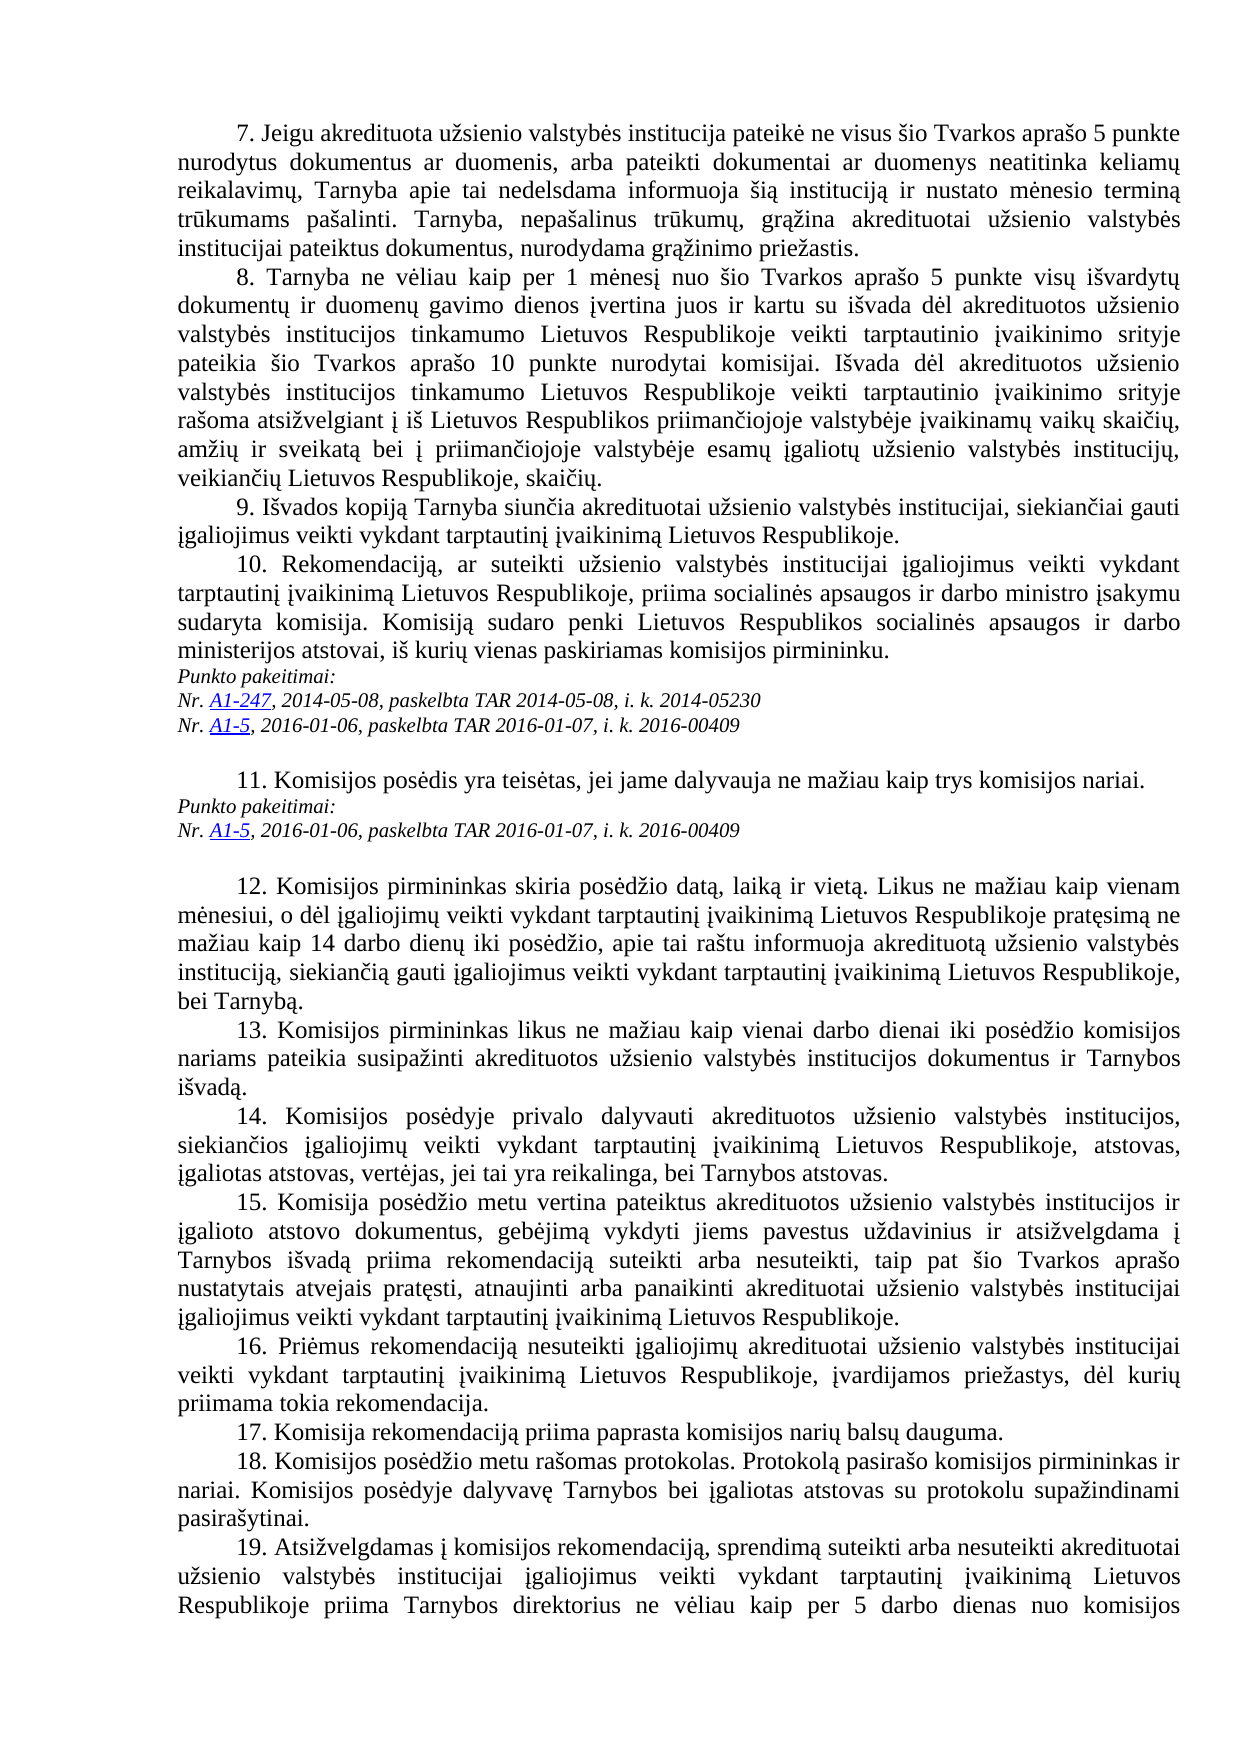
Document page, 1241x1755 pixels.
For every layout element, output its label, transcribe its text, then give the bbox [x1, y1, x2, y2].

text 9. Išvados kopiją Tarnyba siunčia akredituotai užsienio valstybės institucijai, siekiančiai gauti įgaliojimus veikti vykdant tarptautinį įvaikinimą Lietuvos Respublikoje. [177, 492, 1181, 549]
text 19. Atsižvelgdamas į komisijos rekomendaciją, sprendimą suteikti arba nesuteikti akredituotai užsienio valstybės institucijai įgaliojimus veikti vykdant tarptautinį įvaikinimą Lietuvos Respublikoje priima Tarnybos direktorius ne vėliau kaip per 5 darbo dienas nuo komisijos [177, 1532, 1181, 1618]
text 15. Komisija posėdžio metu vertina pateiktus akredituotos užsienio valstybės institucijos ir įgalioto atstovo dokumentus, gebėjimą vykdyti jiems pavestus uždavinius ir atsižvelgdama į Tarnybos išvadą priima rekomendaciją suteikti arba nesuteikti, taip pat šio Tvarkos aprašo nustatytais atvejais pratęsti, atnaujinti arba panaikinti akredituotai užsienio valstybės institucijai įgaliojimus veikti vykdant tarptautinį įvaikinimą Lietuvos Respublikoje. [177, 1187, 1181, 1331]
text 11. Komisijos posėdis yra teisėtas, jei jame dalyvauja ne mažiau kaip trys komisijos nariai. [177, 765, 1181, 794]
text Nr. A1-5, 2016-01-06, paskelbta TAR 2016-01-07, i. k. 2016-00409 [177, 818, 1181, 842]
text 17. Komisija rekomendaciją priima paprasta komisijos narių balsų dauguma. [177, 1417, 1181, 1446]
text 7. Jeigu akredituota užsienio valstybės institucija pateikė ne visus šio Tvarkos aprašo 5 punkte nurodytus dokumentus ar duomenis, arba pateikti dokumentai ar duomenys neatitinka keliamų reikalavimų, Tarnyba apie tai nedelsdama informuoja šią instituciją ir nustato mėnesio terminą trūkumams pašalinti. Tarnyba, nepašalinus trūkumų, grąžina akredituotai užsienio valstybės institucijai pateiktus dokumentus, nurodydama grąžinimo priežastis. [177, 118, 1181, 262]
text Nr. A1-5, 2016-01-06, paskelbta TAR 2016-01-07, i. k. 2016-00409 [177, 712, 1181, 737]
text Nr. A1-247, 2014-05-08, paskelbta TAR 2014-05-08, i. k. 2014-05230 [177, 688, 1181, 712]
text Punkto pakeitimai: [177, 664, 1181, 688]
text 12. Komisijos pirmininkas skiria posėdžio datą, laiką ir vietą. Likus ne mažiau kaip vienam mėnesiui, o dėl įgaliojimų veikti vykdant tarptautinį įvaikinimą Lietuvos Respublikoje pratęsimą ne mažiau kaip 14 darbo dienų iki posėdžio, apie tai raštu informuoja akredituotą užsienio valstybės instituciją, siekiančią gauti įgaliojimus veikti vykdant tarptautinį įvaikinimą Lietuvos Respublikoje, bei Tarnybą. [177, 871, 1181, 1015]
text 10. Rekomendaciją, ar suteikti užsienio valstybės institucijai įgaliojimus veikti vykdant tarptautinį įvaikinimą Lietuvos Respublikoje, priima socialinės apsaugos ir darbo ministro įsakymu sudaryta komisija. Komisiją sudaro penki Lietuvos Respublikos socialinės apsaugos ir darbo ministerijos atstovai, iš kurių vienas paskiriamas komisijos pirmininku. [177, 549, 1181, 664]
text 16. Priėmus rekomendaciją nesuteikti įgaliojimų akredituotai užsienio valstybės institucijai veikti vykdant tarptautinį įvaikinimą Lietuvos Respublikoje, įvardijamos priežastys, dėl kurių priimama tokia rekomendacija. [177, 1331, 1181, 1417]
text Punkto pakeitimai: [177, 794, 1181, 818]
text 13. Komisijos pirmininkas likus ne mažiau kaip vienai darbo dienai iki posėdžio komisijos nariams pateikia susipažinti akredituotos užsienio valstybės institucijos dokumentus ir Tarnybos išvadą. [177, 1015, 1181, 1101]
text 18. Komisijos posėdžio metu rašomas protokolas. Protokolą pasirašo komisijos pirmininkas ir nariai. Komisijos posėdyje dalyvavę Tarnybos bei įgaliotas atstovas su protokolu supažindinami pasirašytinai. [177, 1446, 1181, 1532]
text 8. Tarnyba ne vėliau kaip per 1 mėnesį nuo šio Tvarkos aprašo 5 punkte visų išvardytų dokumentų ir duomenų gavimo dienos įvertina juos ir kartu su išvada dėl akredituotos užsienio valstybės institucijos tinkamumo Lietuvos Respublikoje veikti tarptautinio įvaikinimo srityje pateikia šio Tvarkos aprašo 10 punkte nurodytai komisijai. Išvada dėl akredituotos užsienio valstybės institucijos tinkamumo Lietuvos Respublikoje veikti tarptautinio įvaikinimo srityje rašoma atsižvelgiant į iš Lietuvos Respublikos priimančiojoje valstybėje įvaikinamų vaikų skaičių, amžių ir sveikatą bei į priimančiojoje valstybėje esamų įgaliotų užsienio valstybės institucijų, veikiančių Lietuvos Respublikoje, skaičių. [177, 262, 1181, 492]
text 14. Komisijos posėdyje privalo dalyvauti akredituotos užsienio valstybės institucijos, siekiančios įgaliojimų veikti vykdant tarptautinį įvaikinimą Lietuvos Respublikoje, atstovas, įgaliotas atstovas, vertėjas, jei tai yra reikalinga, bei Tarnybos atstovas. [177, 1101, 1181, 1187]
